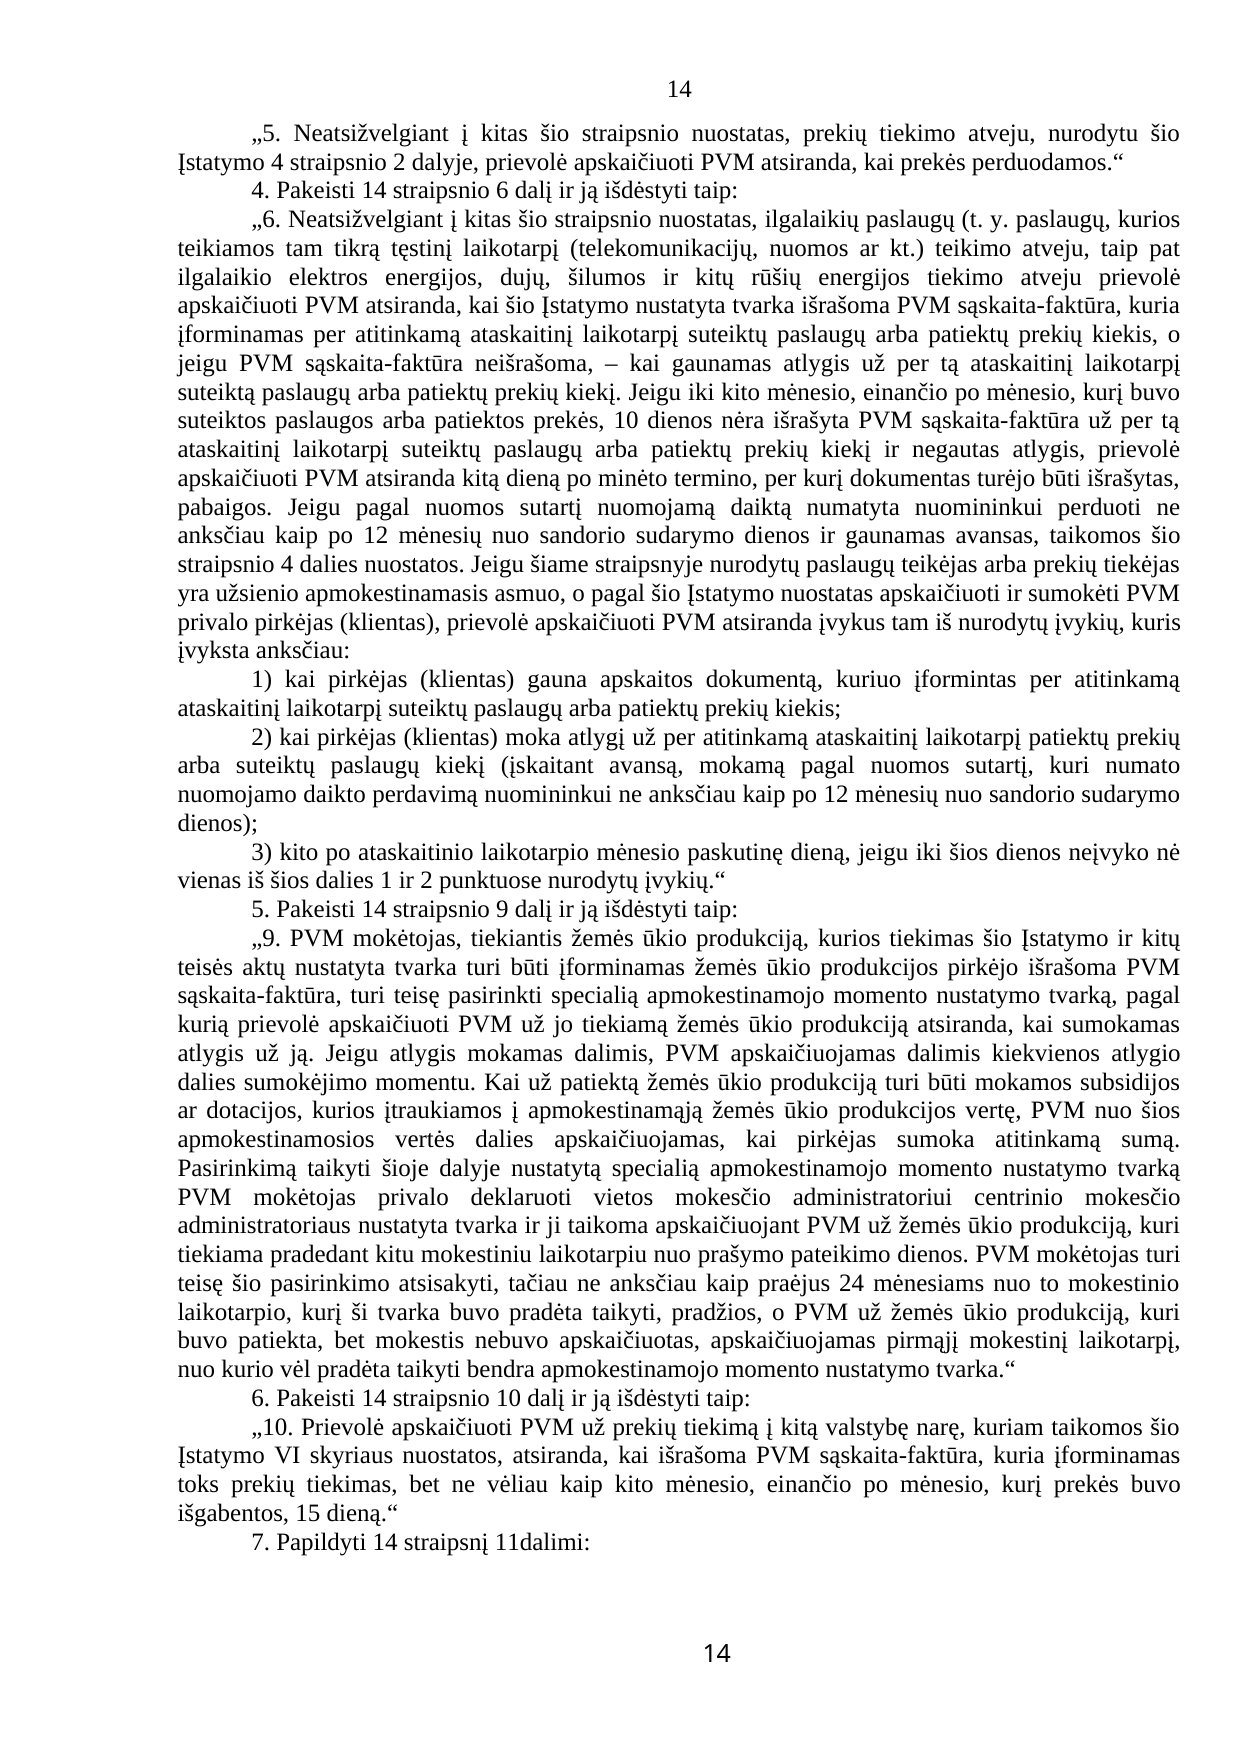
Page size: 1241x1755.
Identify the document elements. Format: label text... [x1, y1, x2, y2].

text 7. Papildyti 14 straipsnį 11dalimi: [177, 1527, 1181, 1556]
text 3) kito po ataskaitinio laikotarpio mėnesio paskutinę dieną, jeigu iki šios dienos neįvyko nė vienas iš šios dalies 1 ir 2 punktuose nurodytų įvykių.“ [177, 837, 1181, 894]
text 2) kai pirkėjas (klientas) moka atlygį už per atitinkamą ataskaitinį laikotarpį patiektų prekių arba suteiktų paslaugų kiekį (įskaitant avansą, mokamą pagal nuomos sutartį, kuri numato nuomojamo daikto perdavimą nuomininkui ne anksčiau kaip po 12 mėnesių nuo sandorio sudarymo dienos); [177, 722, 1181, 837]
text „5. Neatsižvelgiant į kitas šio straipsnio nuostatas, prekių tiekimo atveju, nurodytu šio Įstatymo 4 straipsnio 2 dalyje, prievolė apskaičiuoti PVM atsiranda, kai prekės perduodamos.“ [177, 118, 1181, 176]
text „6. Neatsižvelgiant į kitas šio straipsnio nuostatas, ilgalaikių paslaugų (t. y. paslaugų, kurios teikiamos tam tikrą tęstinį laikotarpį (telekomunikacijų, nuomos ar kt.) teikimo atveju, taip pat ilgalaikio elektros energijos, dujų, šilumos ir kitų rūšių energijos tiekimo atveju prievolė apskaičiuoti PVM atsiranda, kai šio Įstatymo nustatyta tvarka išrašoma PVM sąskaita-faktūra, kuria įforminamas per atitinkamą ataskaitinį laikotarpį suteiktų paslaugų arba patiektų prekių kiekis, o jeigu PVM sąskaita-faktūra neišrašoma, – kai gaunamas atlygis už per tą ataskaitinį laikotarpį suteiktą paslaugų arba patiektų prekių kiekį. Jeigu iki kito mėnesio, einančio po mėnesio, kurį buvo suteiktos paslaugos arba patiektos prekės, 10 dienos nėra išrašyta PVM sąskaita-faktūra už per tą ataskaitinį laikotarpį suteiktų paslaugų arba patiektų prekių kiekį ir negautas atlygis, prievolė apskaičiuoti PVM atsiranda kitą dieną po minėto termino, per kurį dokumentas turėjo būti išrašytas, pabaigos. Jeigu pagal nuomos sutartį nuomojamą daiktą numatyta nuomininkui perduoti ne anksčiau kaip po 12 mėnesių nuo sandorio sudarymo dienos ir gaunamas avansas, taikomos šio straipsnio 4 dalies nuostatos. Jeigu šiame straipsnyje nurodytų paslaugų teikėjas arba prekių tiekėjas yra užsienio apmokestinamasis asmuo, o pagal šio Įstatymo nuostatas apskaičiuoti ir sumokėti PVM privalo pirkėjas (klientas), prievolė apskaičiuoti PVM atsiranda įvykus tam iš nurodytų įvykių, kuris įvyksta anksčiau: [177, 204, 1181, 664]
text 6. Pakeisti 14 straipsnio 10 dalį ir ją išdėstyti taip: [177, 1383, 1181, 1412]
text „9. PVM mokėtojas, tiekiantis žemės ūkio produkciją, kurios tiekimas šio Įstatymo ir kitų teisės aktų nustatyta tvarka turi būti įforminamas žemės ūkio produkcijos pirkėjo išrašoma PVM sąskaita-faktūra, turi teisę pasirinkti specialią apmokestinamojo momento nustatymo tvarką, pagal kurią prievolė apskaičiuoti PVM už jo tiekiamą žemės ūkio produkciją atsiranda, kai sumokamas atlygis už ją. Jeigu atlygis mokamas dalimis, PVM apskaičiuojamas dalimis kiekvienos atlygio dalies sumokėjimo momentu. Kai už patiektą žemės ūkio produkciją turi būti mokamos subsidijos ar dotacijos, kurios įtraukiamos į apmokestinamąją žemės ūkio produkcijos vertę, PVM nuo šios apmokestinamosios vertės dalies apskaičiuojamas, kai pirkėjas sumoka atitinkamą sumą. Pasirinkimą taikyti šioje dalyje nustatytą specialią apmokestinamojo momento nustatymo tvarką PVM mokėtojas privalo deklaruoti vietos mokesčio administratoriui centrinio mokesčio administratoriaus nustatyta tvarka ir ji taikoma apskaičiuojant PVM už žemės ūkio produkciją, kuri tiekiama pradedant kitu mokestiniu laikotarpiu nuo prašymo pateikimo dienos. PVM mokėtojas turi teisę šio pasirinkimo atsisakyti, tačiau ne anksčiau kaip praėjus 24 mėnesiams nuo to mokestinio laikotarpio, kurį ši tvarka buvo pradėta taikyti, pradžios, o PVM už žemės ūkio produkciją, kuri buvo patiekta, bet mokestis nebuvo apskaičiuotas, apskaičiuojamas pirmąjį mokestinį laikotarpį, nuo kurio vėl pradėta taikyti bendra apmokestinamojo momento nustatymo tvarka.“ [177, 923, 1181, 1383]
text „10. Prievolė apskaičiuoti PVM už prekių tiekimą į kitą valstybę narę, kuriam taikomos šio Įstatymo VI skyriaus nuostatos, atsiranda, kai išrašoma PVM sąskaita-faktūra, kuria įforminamas toks prekių tiekimas, bet ne vėliau kaip kito mėnesio, einančio po mėnesio, kurį prekės buvo išgabentos, 15 dieną.“ [177, 1412, 1181, 1527]
text 1) kai pirkėjas (klientas) gauna apskaitos dokumentą, kuriuo įformintas per atitinkamą ataskaitinį laikotarpį suteiktų paslaugų arba patiektų prekių kiekis; [177, 664, 1181, 722]
text 5. Pakeisti 14 straipsnio 9 dalį ir ją išdėstyti taip: [177, 894, 1181, 923]
text 4. Pakeisti 14 straipsnio 6 dalį ir ją išdėstyti taip: [177, 176, 1181, 204]
